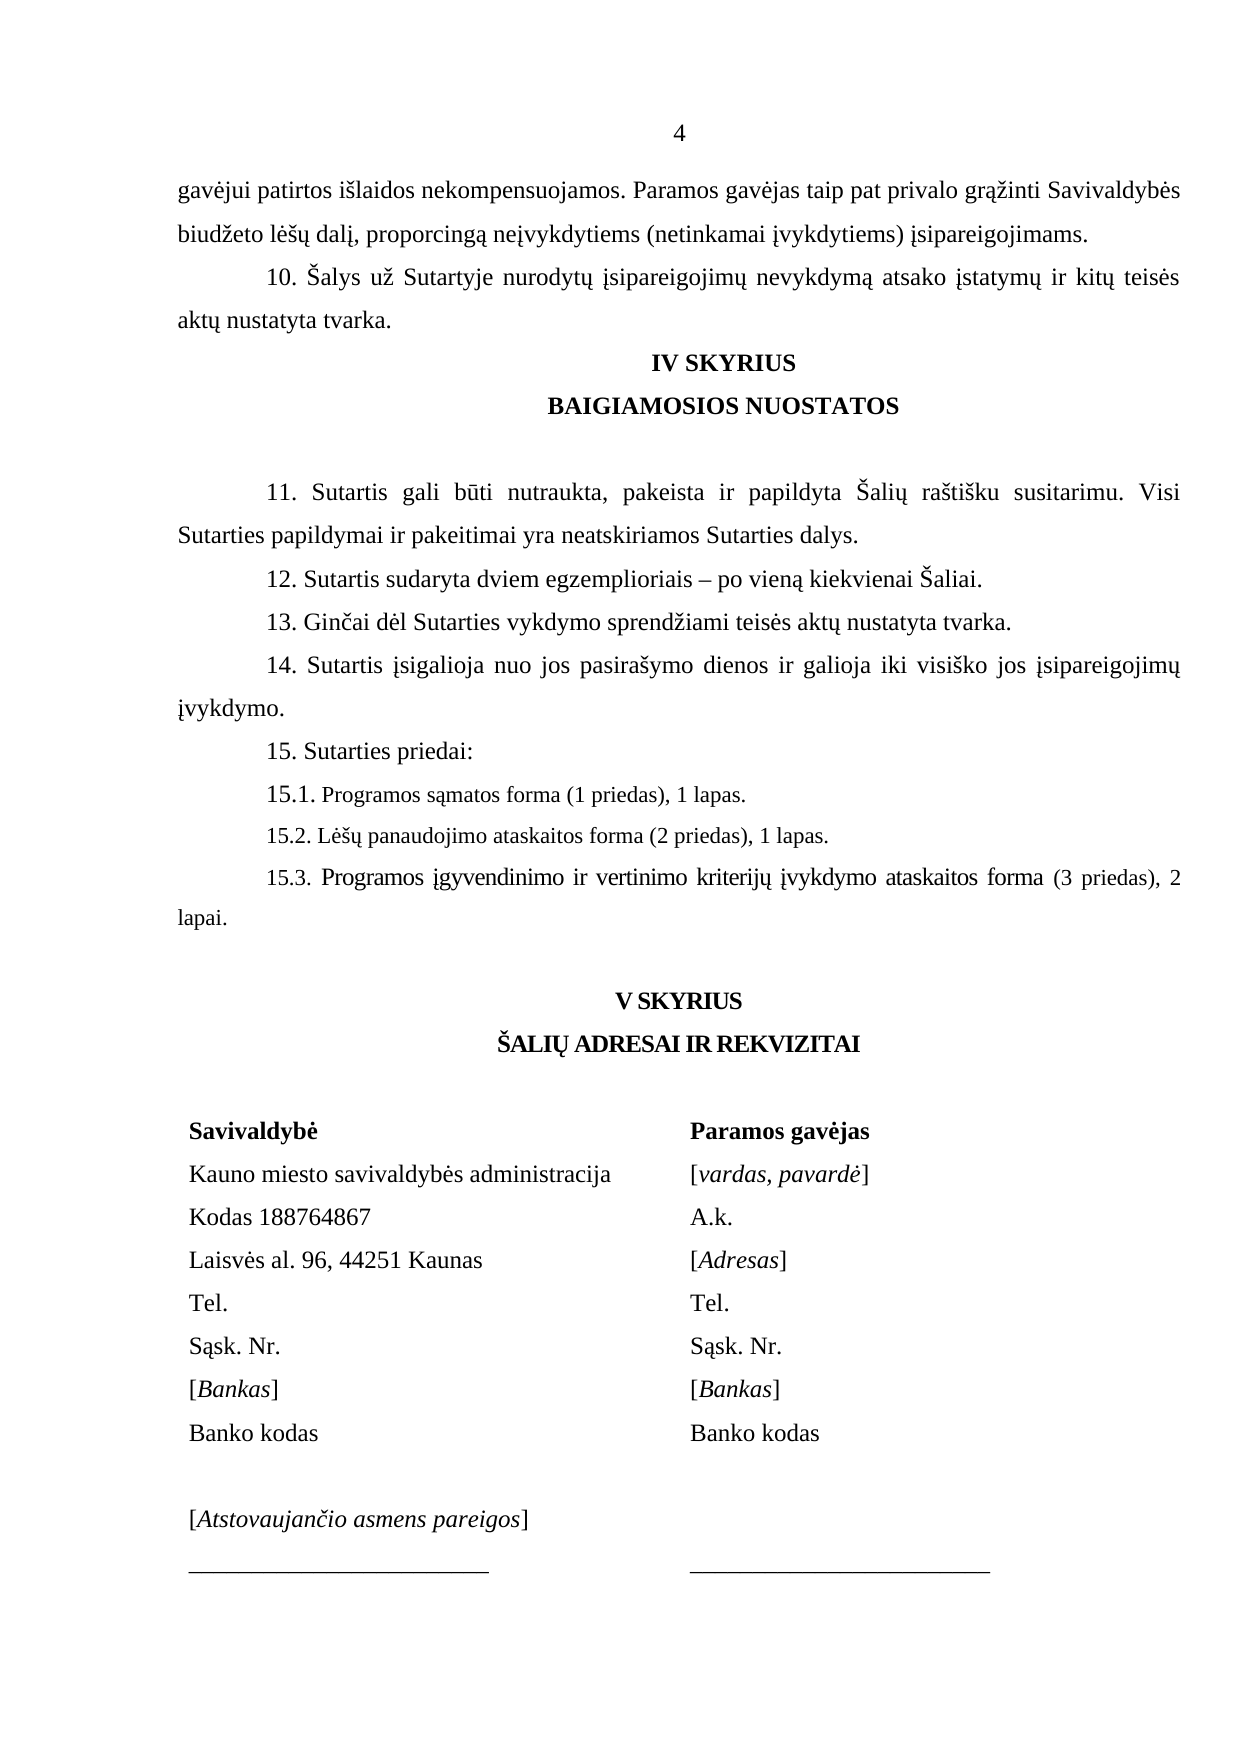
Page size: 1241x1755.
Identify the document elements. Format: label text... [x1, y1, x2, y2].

text V SKYRIUS [177, 986, 1181, 1015]
text gavėjui patirtos išlaidos nekompensuojamos. Paramos gavėjas taip pat privalo grąžinti Savivaldybės biudžeto lėšų dalį, proporcingą neįvykdytiems (netinkamai įvykdytiems) įsipareigojimams. [177, 176, 1181, 247]
table_header Paramos gavėjas [vardas, pavardė] A.k. [Adresas] Tel. Sąsk. Nr. [Bankas] Banko kodas ________________________ [679, 1116, 1180, 1590]
text 11. Sutartis gali būti nutraukta, pakeista ir papildyta Šalių raštišku susitarimu. Visi Sutarties papildymai ir pakeitimai yra neatskiriamos Sutarties dalys. [177, 477, 1181, 549]
text IV SKYRIUS [177, 348, 1181, 377]
text Baigiamosios nuostatos [177, 391, 1181, 420]
text 10. Šalys už Sutartyje nurodytų įsipareigojimų nevykdymą atsako įstatymų ir kitų teisės aktų nustatyta tvarka. [177, 262, 1181, 334]
text ŠALIŲ ADRESAI IR REKVIZITAI [177, 1029, 1181, 1058]
text 15.2. Lėšų panaudojimo ataskaitos forma (2 priedas), 1 lapas. [177, 822, 1181, 849]
text 13. Ginčai dėl Sutarties vykdymo sprendžiami teisės aktų nustatyta tvarka. [177, 607, 1181, 636]
text 12. Sutartis sudaryta dviem egzemplioriais – po vieną kiekvienai Šaliai. [177, 564, 1181, 592]
text 15.1. Programos sąmatos forma (1 priedas), 1 lapas. [177, 779, 1181, 808]
text 15. Sutarties priedai: [266, 736, 1181, 765]
text 14. Sutartis įsigalioja nuo jos pasirašymo dienos ir galioja iki visiško jos įsipareigojimų įvykdymo. [177, 650, 1181, 722]
text 15.3. Programos įgyvendinimo ir vertinimo kriterijų įvykdymo ataskaitos forma (3 priedas), 2 lapai. [177, 862, 1181, 930]
table_header Savivaldybė Kauno miesto savivaldybės administracija Kodas 188764867 Laisvės al. 96, 44251 Kaunas Tel. Sąsk. Nr. [Bankas] Banko kodas [Atstovaujančio asmens pareigos] ________________________ [177, 1116, 679, 1590]
